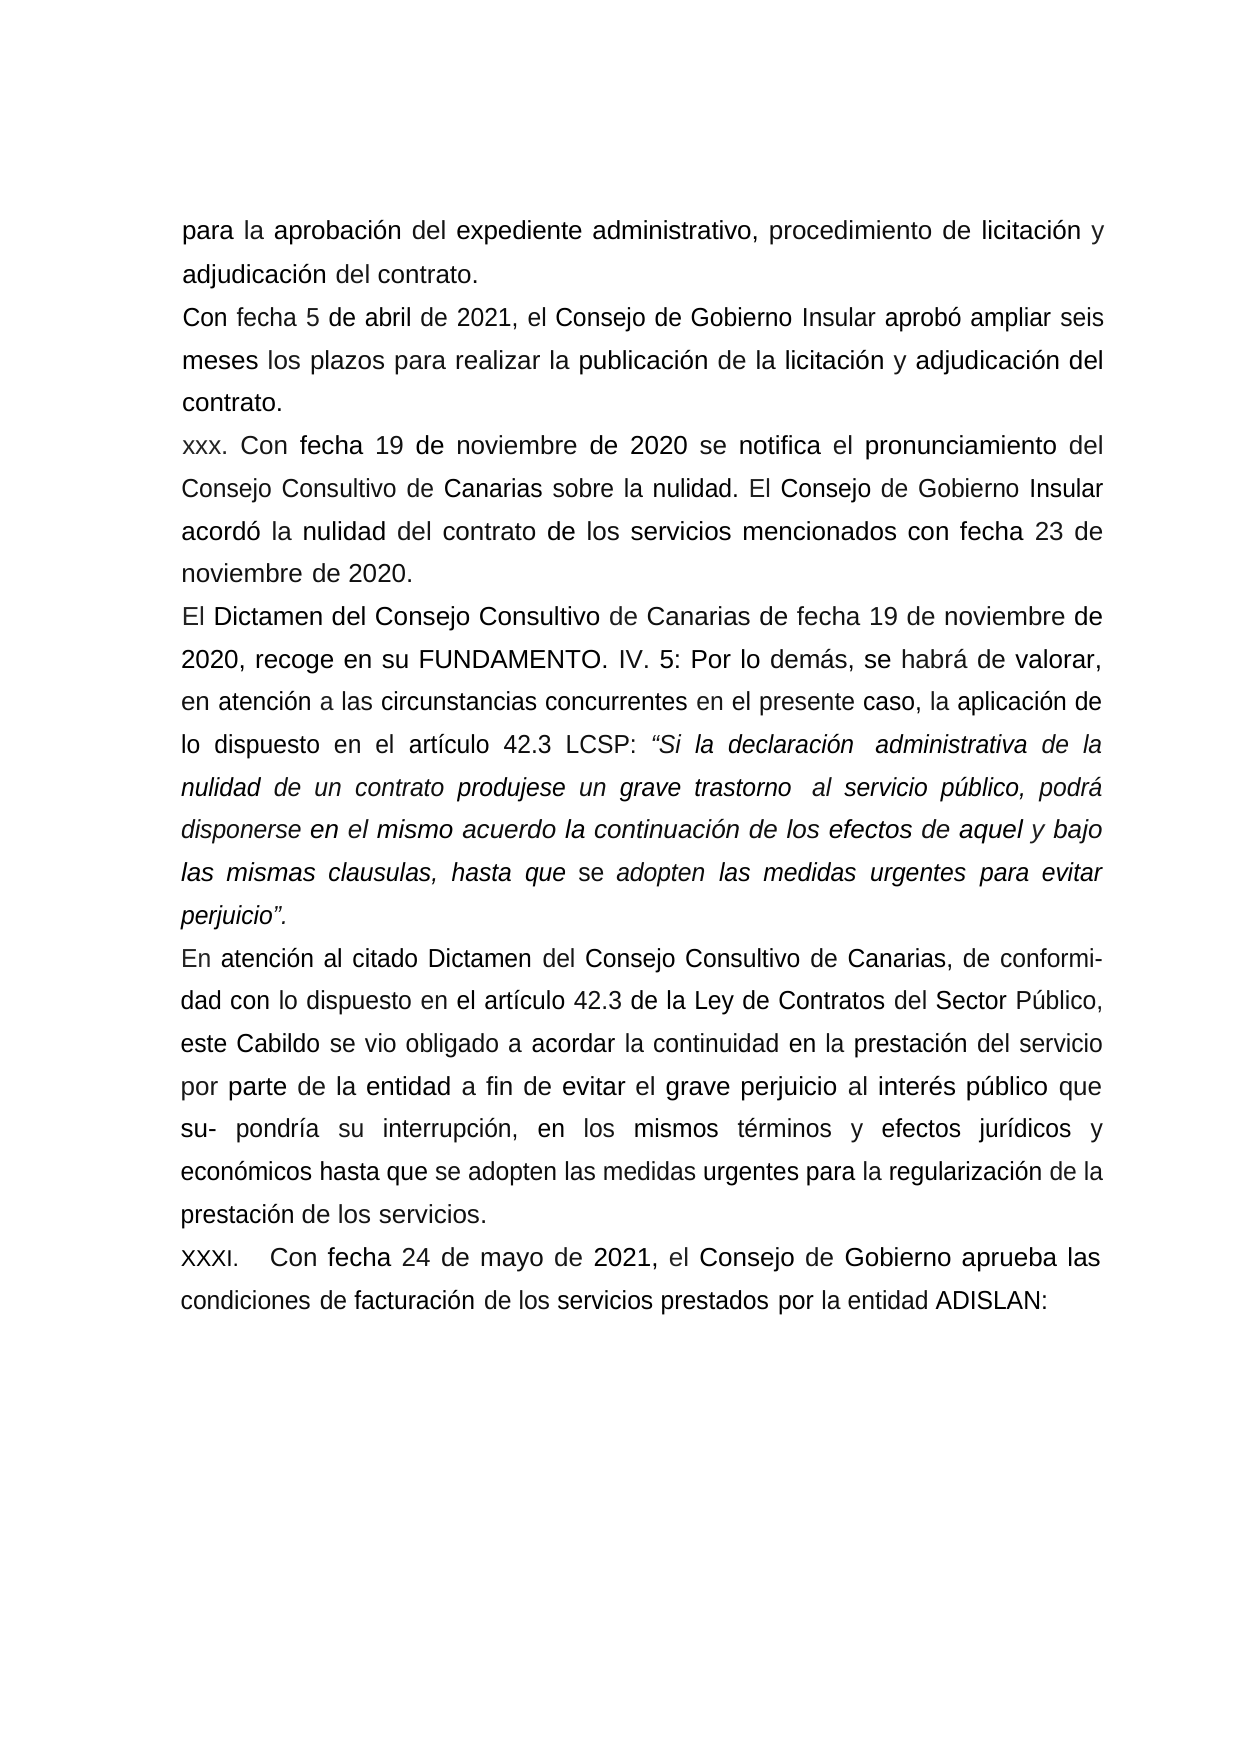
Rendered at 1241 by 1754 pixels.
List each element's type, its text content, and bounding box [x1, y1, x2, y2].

text En atención al citado Dictamen del Consejo Consultivo de Canarias, de conformi- dad con lo dispuesto en el artículo 42.3 de la Ley de Contratos del Sector Público, este Cabildo se vio obligado a acordar la continuidad en la prestación del servicio por parte de la entidad a fin de evitar el grave perjuicio al interés público que su- pondría su interrupción, en los mismos términos y efectos jurídicos y económicos hasta que se adopten las medidas urgentes para la regularización de la prestación de los servicios. [180, 943, 1103, 1229]
text xxx. Con fecha 19 de noviembre de 2020 se notifica el pronunciamiento del Consejo Consultivo de Canarias sobre la nulidad. El Consejo de Gobierno Insular acordó la nulidad del contrato de los servicios mencionados con fecha 23 de noviembre de 2020. [181, 430, 1103, 588]
text para la aprobación del expediente administrativo, procedimiento de licitación y adjudicación del contrato. [182, 215, 1104, 288]
list Con fecha 24 de mayo de 2021, el Consejo de Gobierno aprueba las condiciones de facturación de los servicios prestados por la entidad ADISLAN: [180, 1242, 1101, 1314]
text El Dictamen del Consejo Consultivo de Canarias de fecha 19 de noviembre de 2020, recoge en su FUNDAMENTO. IV. 5: Por lo demás, se habrá de valorar, en atención a las circunstancias concurrentes en el presente caso, la aplicación de lo dispuesto en el artículo 42.3 LCSP: “Si la declaración administrativa de la nulidad de un contrato produjese un grave trastorno al servicio público, podrá disponerse en el mismo acuerdo la continuación de los efectos de aquel y bajo las mismas clausulas, hasta que se adopten las medidas urgentes para evitar perjuicio”. [181, 601, 1103, 930]
text Con fecha 5 de abril de 2021, el Consejo de Gobierno Insular aprobó ampliar seis meses los plazos para realizar la publicación de la licitación y adjudicación del contrato. [182, 302, 1105, 417]
